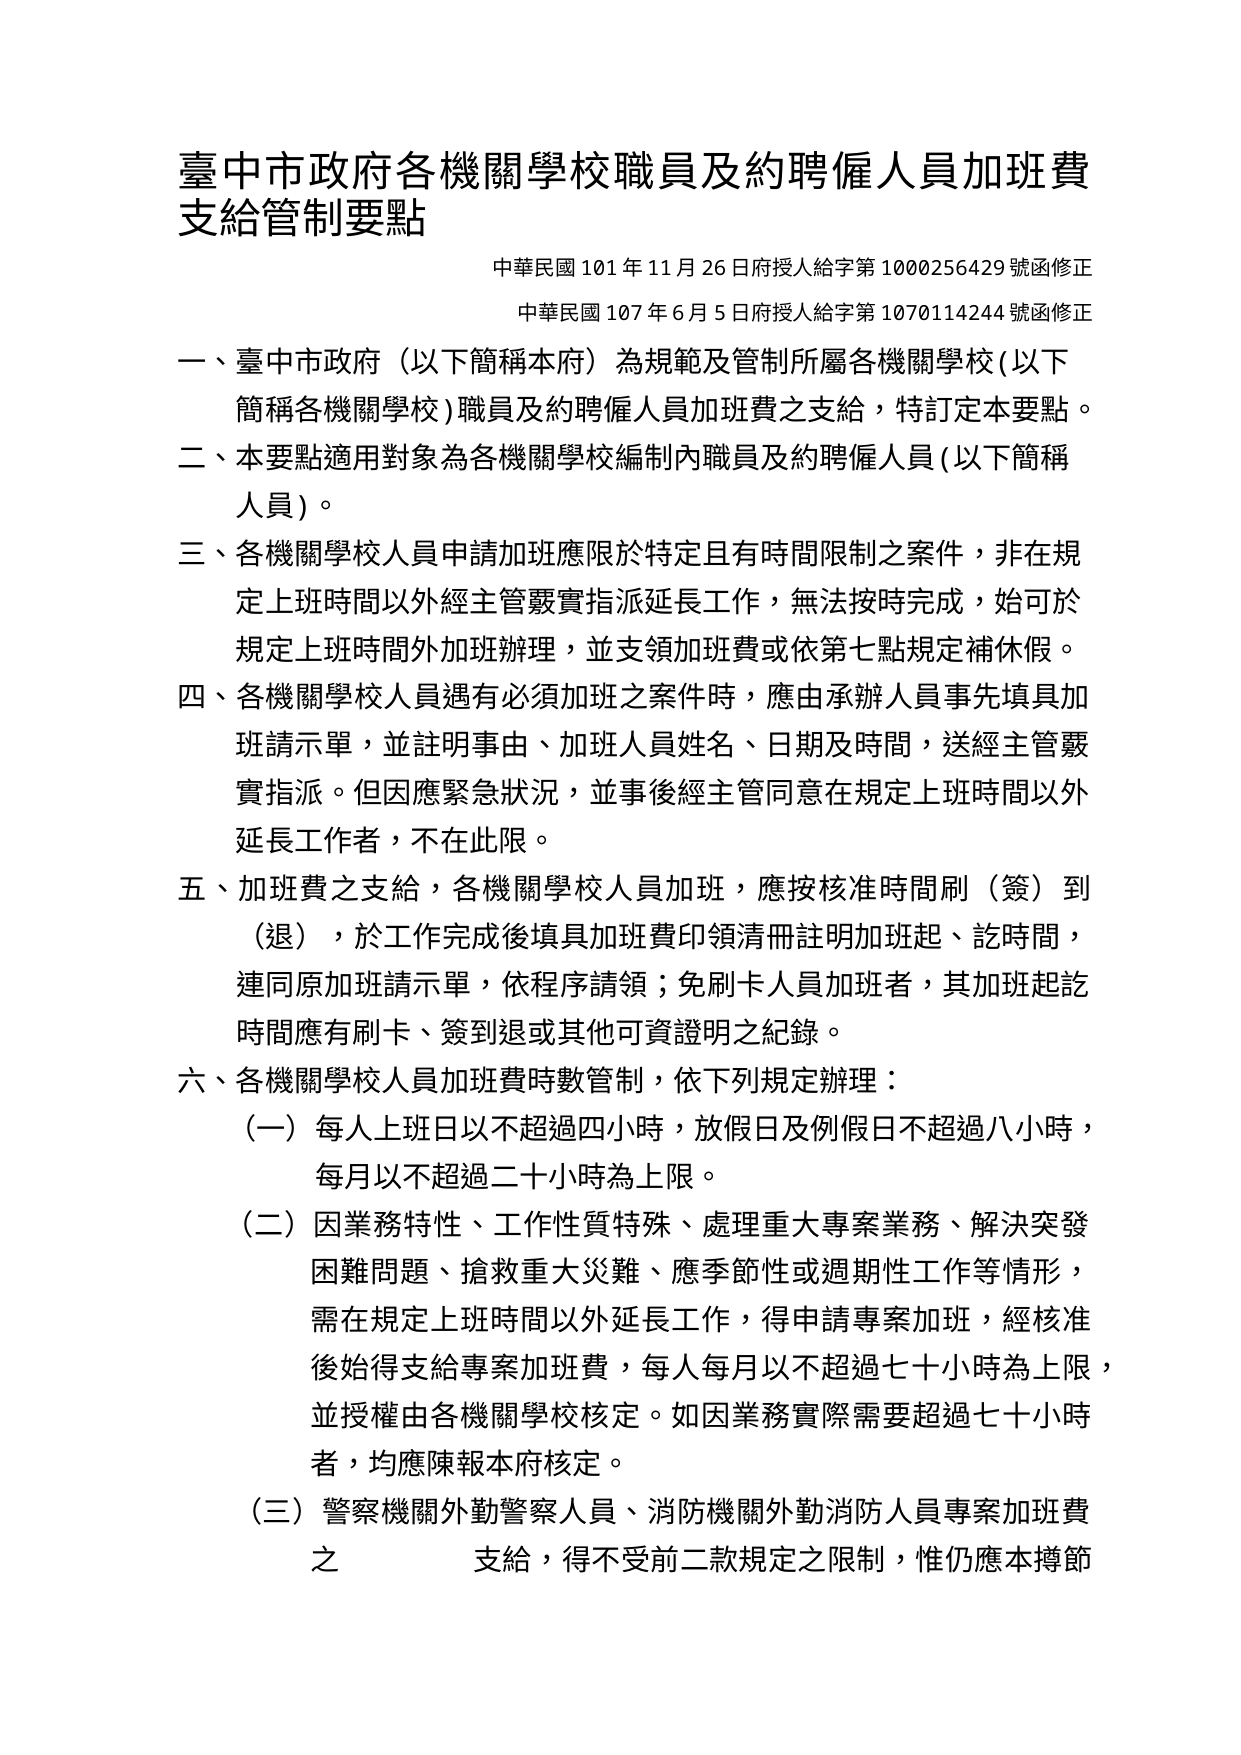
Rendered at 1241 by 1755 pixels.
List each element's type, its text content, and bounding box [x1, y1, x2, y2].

text 中華民國101年11月26日府授人給字第1000256429號函修正 [177, 251, 1093, 281]
text 五、加班費之支給，各機關學校人員加班，應按核准時間刷（簽）到（退），於工作完成後填具加班費印領清冊註明加班起、訖時間，連同原加班請示單，依程序請領；免刷卡人員加班者，其加班起訖時間應有刷卡、簽到退或其他可資證明之紀錄。 [178, 861, 1093, 1053]
text 二、本要點適用對象為各機關學校編制內職員及約聘僱人員(以下簡稱人員)。 [177, 430, 1093, 526]
text （三）警察機關外勤警察人員、消防機關外勤消防人員專案加班費之 支給，得不受前二款規定之限制，惟仍應本撙節 [179, 1484, 1093, 1580]
text （二）因業務特性、工作性質特殊、處理重大專案業務、解決突發困難問題、搶救重大災難、應季節性或週期性工作等情形，需在規定上班時間以外延長工作，得申請專案加班，經核准後始得支給專案加班費，每人每月以不超過七十小時為上限，並授權由各機關學校核定。如因業務實際需要超過七十小時者，均應陳報本府核定。 [224, 1197, 1093, 1484]
text 六、各機關學校人員加班費時數管制，依下列規定辦理： [177, 1053, 1093, 1101]
text 臺中市政府各機關學校職員及約聘僱人員加班費支給管制要點 [177, 148, 1093, 243]
text 三、各機關學校人員申請加班應限於特定且有時間限制之案件，非在規定上班時間以外經主管覈實指派延長工作，無法按時完成，始可於規定上班時間外加班辦理，並支領加班費或依第七點規定補休假。 [177, 526, 1093, 669]
text 中華民國107年6月5日府授人給字第1070114244號函修正 [177, 296, 1093, 327]
text （一）每人上班日以不超過四小時，放假日及例假日不超過八小時，每月以不超過二十小時為上限。 [227, 1101, 1093, 1197]
text 一、臺中市政府（以下簡稱本府）為規範及管制所屬各機關學校(以下簡稱各機關學校)職員及約聘僱人員加班費之支給，特訂定本要點。 [177, 334, 1093, 430]
text 四、各機關學校人員遇有必須加班之案件時，應由承辦人員事先填具加班請示單，並註明事由、加班人員姓名、日期及時間，送經主管覈實指派。但因應緊急狀況，並事後經主管同意在規定上班時間以外延長工作者，不在此限。 [177, 669, 1093, 861]
